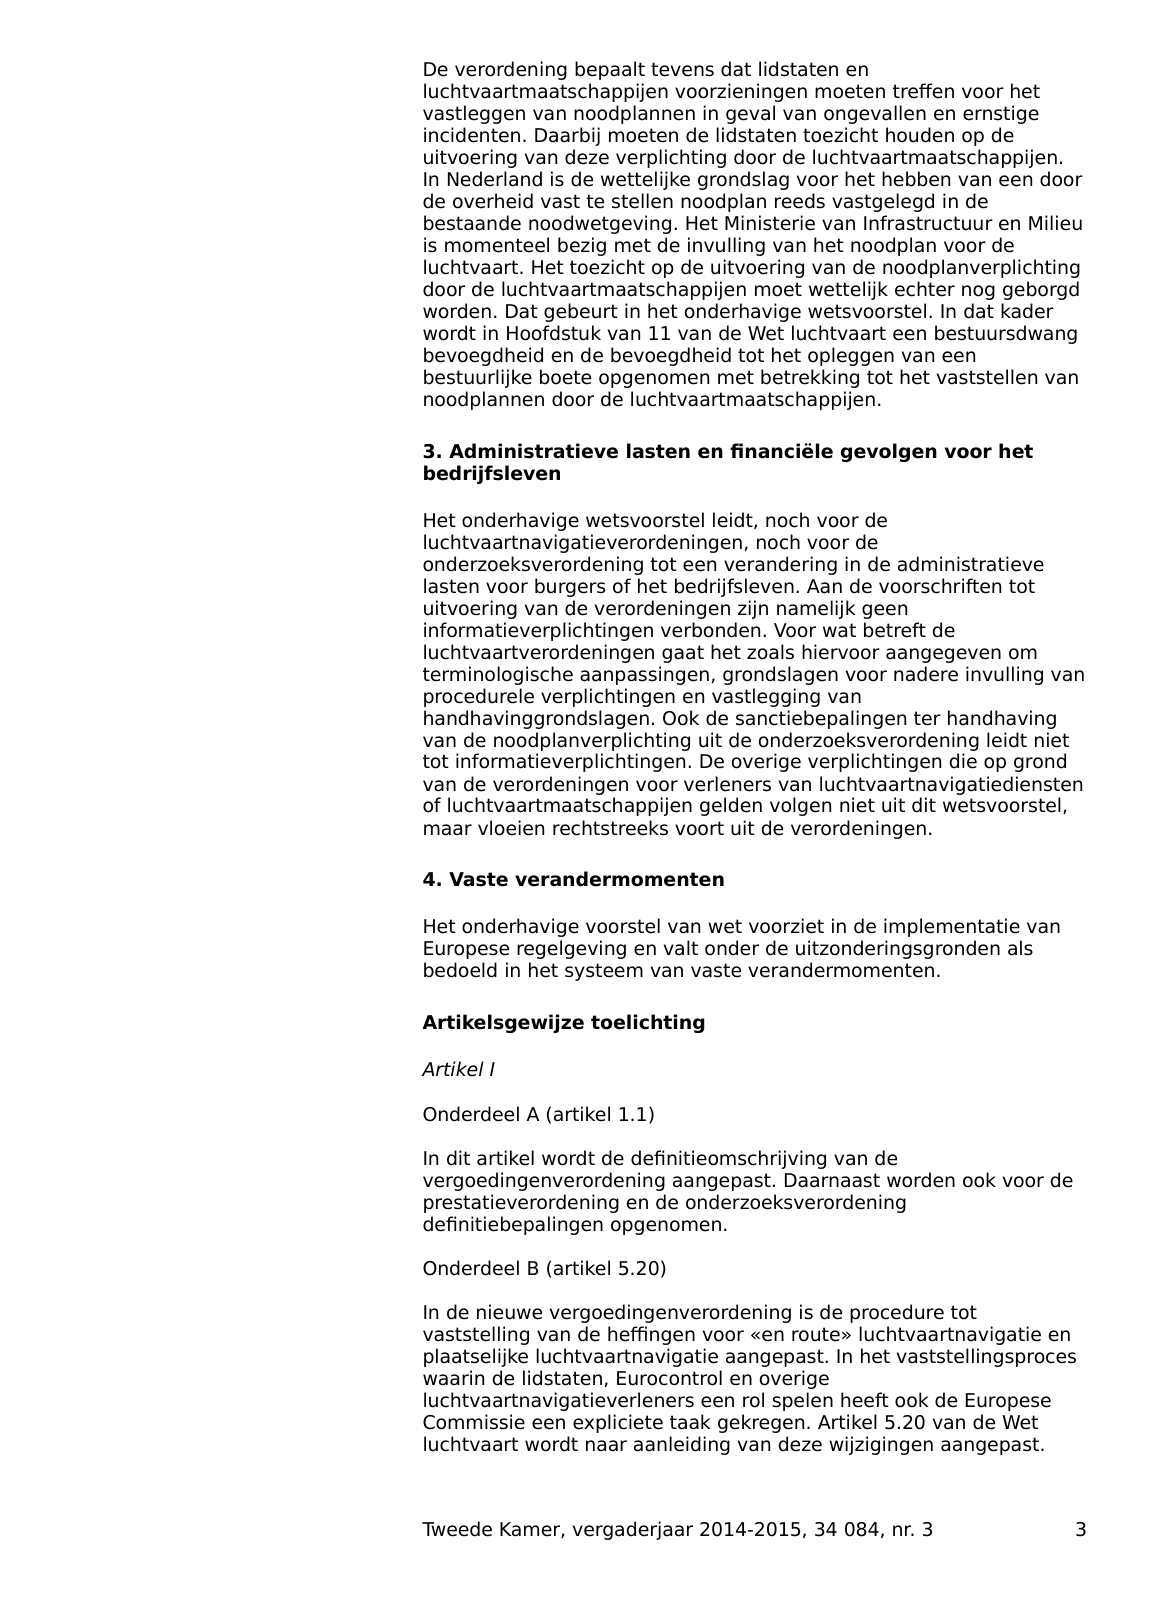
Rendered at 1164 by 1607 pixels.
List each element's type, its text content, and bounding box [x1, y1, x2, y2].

subtitle 3. Administratieve lasten en financiële gevolgen voor het bedrijfsleven [422, 441, 1087, 485]
subtitle Artikel I [422, 1059, 1087, 1081]
text In dit artikel wordt de definitieomschrijving van de vergoedingenverordening aangepast. Daarnaast worden ook voor de prestatieverordening en de onderzoeksverordening definitiebepalingen opgenomen. [422, 1148, 1087, 1236]
subtitle Onderdeel A (artikel 1.1) [422, 1103, 1087, 1125]
text De verordening bepaalt tevens dat lidstaten en luchtvaartmaatschappijen voorzieningen moeten treffen voor het vastleggen van noodplannen in geval van ongevallen en ernstige incidenten. Daarbij moeten de lidstaten toezicht houden op de uitvoering van deze verplichting door de luchtvaartmaatschappijen. In Nederland is de wettelijke grondslag voor het hebben van een door de overheid vast te stellen noodplan reeds vastgelegd in de bestaande noodwetgeving. Het Ministerie van Infrastructuur en Milieu is momenteel bezig met de invulling van het noodplan voor de luchtvaart. Het toezicht op de uitvoering van de noodplanverplichting door de luchtvaartmaatschappijen moet wettelijk echter nog geborgd worden. Dat gebeurt in het onderhavige wetsvoorstel. In dat kader wordt in Hoofdstuk van 11 van de Wet luchtvaart een bestuursdwang bevoegdheid en de bevoegdheid tot het opleggen van een bestuurlijke boete opgenomen met betrekking tot het vaststellen van noodplannen door de luchtvaartmaatschappijen. [422, 59, 1087, 411]
subtitle Onderdeel B (artikel 5.20) [422, 1258, 1087, 1280]
subtitle Artikelsgewijze toelichting [422, 1012, 1087, 1034]
subtitle 4. Vaste verandermomenten [422, 869, 1087, 891]
text Het onderhavige wetsvoorstel leidt, noch voor de luchtvaartnavigatieverordeningen, noch voor de onderzoeksverordening tot een verandering in de administratieve lasten voor burgers of het bedrijfsleven. Aan de voorschriften tot uitvoering van de verordeningen zijn namelijk geen informatieverplichtingen verbonden. Voor wat betreft de luchtvaartverordeningen gaat het zoals hiervoor aangegeven om terminologische aanpassingen, grondslagen voor nadere invulling van procedurele verplichtingen en vastlegging van handhavinggrondslagen. Ook de sanctiebepalingen ter handhaving van de noodplanverplichting uit de onderzoeksverordening leidt niet tot informatieverplichtingen. De overige verplichtingen die op grond van de verordeningen voor verleners van luchtvaartnavigatiediensten of luchtvaartmaatschappijen gelden volgen niet uit dit wetsvoorstel, maar vloeien rechtstreeks voort uit de verordeningen. [422, 510, 1087, 839]
text In de nieuwe vergoedingenverordening is de procedure tot vaststelling van de heffingen voor «en route» luchtvaartnavigatie en plaatselijke luchtvaartnavigatie aangepast. In het vaststellingsproces waarin de lidstaten, Eurocontrol en overige luchtvaartnavigatieverleners een rol spelen heeft ook de Europese Commissie een expliciete taak gekregen. Artikel 5.20 van de Wet luchtvaart wordt naar aanleiding van deze wijzigingen aangepast. [422, 1302, 1087, 1456]
text Het onderhavige voorstel van wet voorziet in de implementatie van Europese regelgeving en valt onder de uitzonderingsgronden als bedoeld in het systeem van vaste verandermomenten. [422, 916, 1087, 982]
